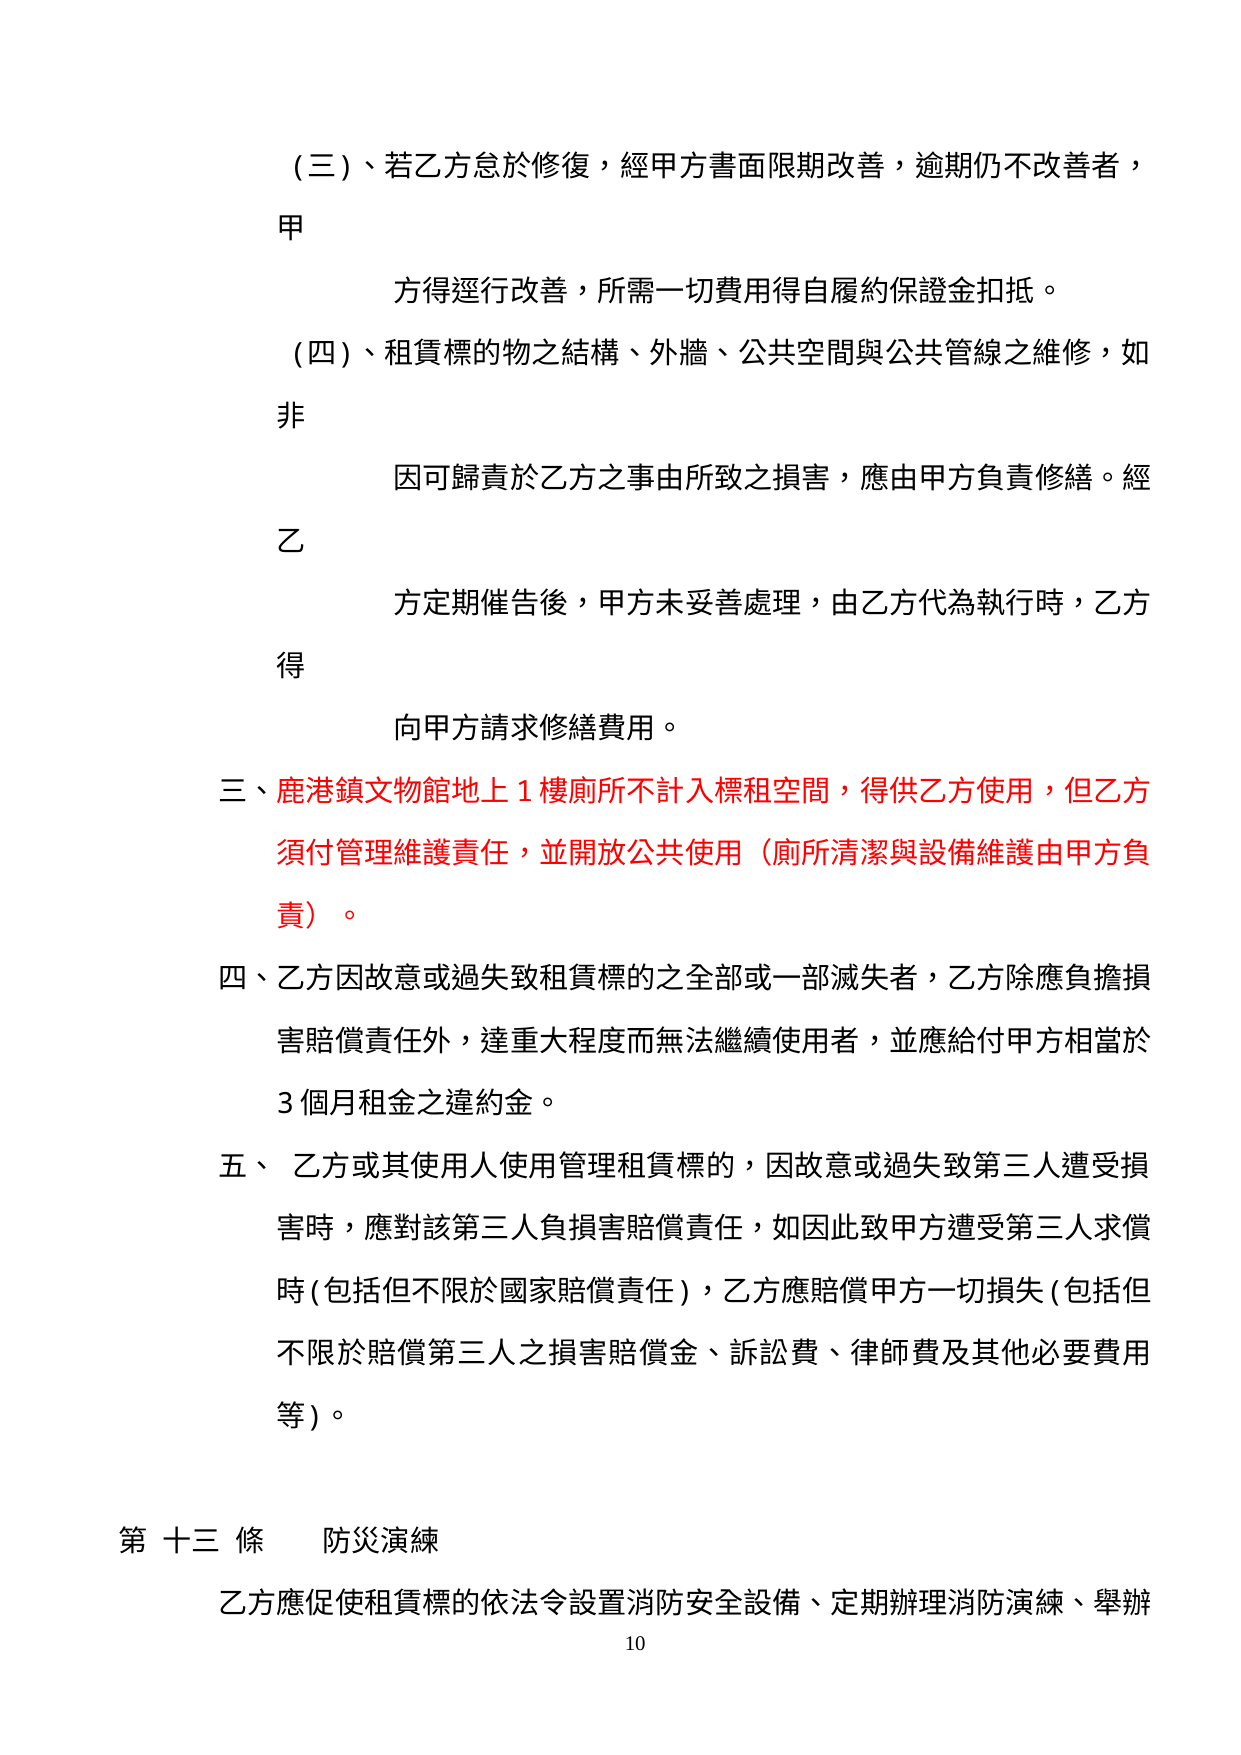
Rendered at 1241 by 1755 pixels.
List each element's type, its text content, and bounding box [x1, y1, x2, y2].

text 方得逕行改善，所需一切費用得自履約保證金扣抵。 [218, 247, 1152, 309]
text 乙方應促使租賃標的依法令設置消防安全設備、定期辦理消防演練、舉辦 [218, 1559, 1152, 1622]
text 因可歸責於乙方之事由所致之損害，應由甲方負責修繕。經乙 [218, 434, 1152, 559]
text 向甲方請求修繕費用。 [218, 684, 1152, 747]
text (三)、若乙方怠於修復，經甲方書面限期改善，逾期仍不改善者，甲 [218, 122, 1152, 247]
text 五、 乙方或其使用人使用管理租賃標的，因故意或過失致第三人遭受損害時，應對該第三人負損害賠償責任，如因此致甲方遭受第三人求償時(包括但不限於國家賠償責任)，乙方應賠償甲方一切損失(包括但不限於賠償第三人之損害賠償金、訴訟費、律師費及其他必要費用等)。 [218, 1122, 1152, 1434]
text 第 十三 條 防災演練 [118, 1497, 1152, 1559]
text 四、乙方因故意或過失致租賃標的之全部或一部滅失者，乙方除應負擔損害賠償責任外，達重大程度而無法繼續使用者，並應給付甲方相當於3個月租金之違約金。 [218, 934, 1152, 1122]
text 三、鹿港鎮文物館地上1樓廁所不計入標租空間，得供乙方使用，但乙方須付管理維護責任，並開放公共使用（廁所清潔與設備維護由甲方負責）。 [218, 747, 1152, 934]
text 方定期催告後，甲方未妥善處理，由乙方代為執行時，乙方得 [218, 559, 1152, 684]
text (四)、租賃標的物之結構、外牆、公共空間與公共管線之維修，如非 [218, 309, 1152, 434]
